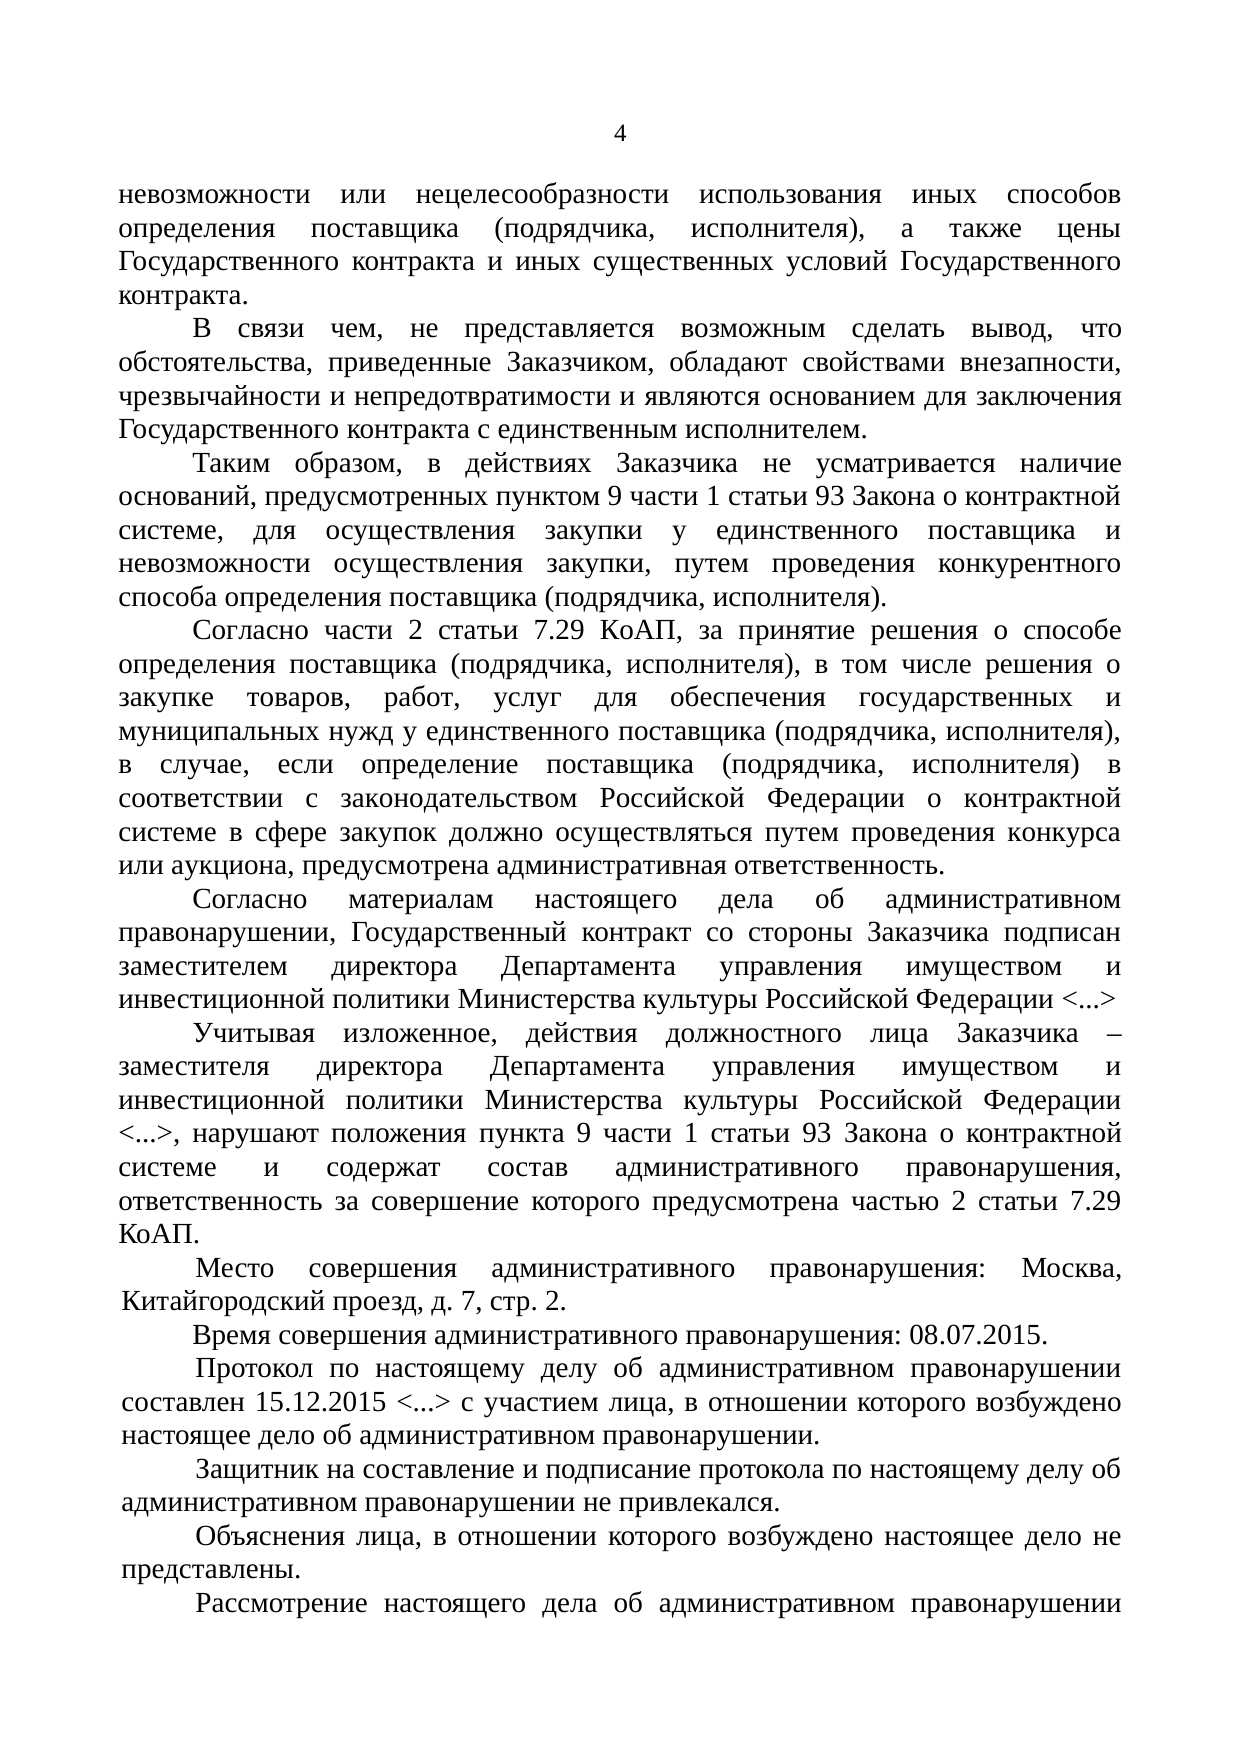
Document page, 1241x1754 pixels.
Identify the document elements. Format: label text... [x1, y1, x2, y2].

text Защитник на составление и подписание протокола по настоящему делу об административном правонарушении не привлекался. [121, 1451, 1122, 1518]
text Согласно части 2 статьи 7.29 КоАП, за принятие решения о способе определения поставщика (подрядчика, исполнителя), в том числе решения о закупке товаров, работ, услуг для обеспечения государственных и муниципальных нужд у единственного поставщика (подрядчика, исполнителя), в случае, если определение поставщика (подрядчика, исполнителя) в соответствии с законодательством Российской Федерации о контрактной системе в сфере закупок должно осуществляться путем проведения конкурса или аукциона, предусмотрена административная ответственность. [118, 612, 1122, 881]
text Таким образом, в действиях Заказчика не усматривается наличие оснований, предусмотренных пунктом 9 части 1 статьи 93 Закона о контрактной системе, для осуществления закупки у единственного поставщика и невозможности осуществления закупки, путем проведения конкурентного способа определения поставщика (подрядчика, исполнителя). [118, 445, 1122, 612]
text Учитывая изложенное, действия должностного лица Заказчика – заместителя директора Департамента управления имуществом и инвестиционной политики Министерства культуры Российской Федерации <...>, нарушают положения пункта 9 части 1 статьи 93 Закона о контрактной системе и содержат состав административного правонарушения, ответственность за совершение которого предусмотрена частью 2 статьи 7.29 КоАП. [118, 1015, 1122, 1250]
text Объяснения лица, в отношении которого возбуждено настоящее дело не представлены. [121, 1518, 1122, 1585]
text невозможности или нецелесообразности использования иных способов определения поставщика (подрядчика, исполнителя), а также цены Государственного контракта и иных существенных условий Государственного контракта. [118, 176, 1122, 311]
text Согласно материалам настоящего дела об административном правонарушении, Государственный контракт со стороны Заказчика подписан заместителем директора Департамента управления имуществом и инвестиционной политики Министерства культуры Российской Федерации <...> [118, 881, 1122, 1015]
text В связи чем, не представляется возможным сделать вывод, что обстоятельства, приведенные Заказчиком, обладают свойствами внезапности, чрезвычайности и непредотвратимости и являются основанием для заключения Государственного контракта с единственным исполнителем. [118, 311, 1122, 445]
text Время совершения административного правонарушения: 08.07.2015. [118, 1317, 1122, 1350]
text Протокол по настоящему делу об административном правонарушении составлен 15.12.2015 <...> с участием лица, в отношении которого возбуждено настоящее дело об административном правонарушении. [121, 1350, 1122, 1451]
text Рассмотрение настоящего дела об административном правонарушении [121, 1585, 1122, 1619]
text Место совершения административного правонарушения: Москва, Китайгородский проезд, д. 7, стр. 2. [121, 1250, 1122, 1317]
